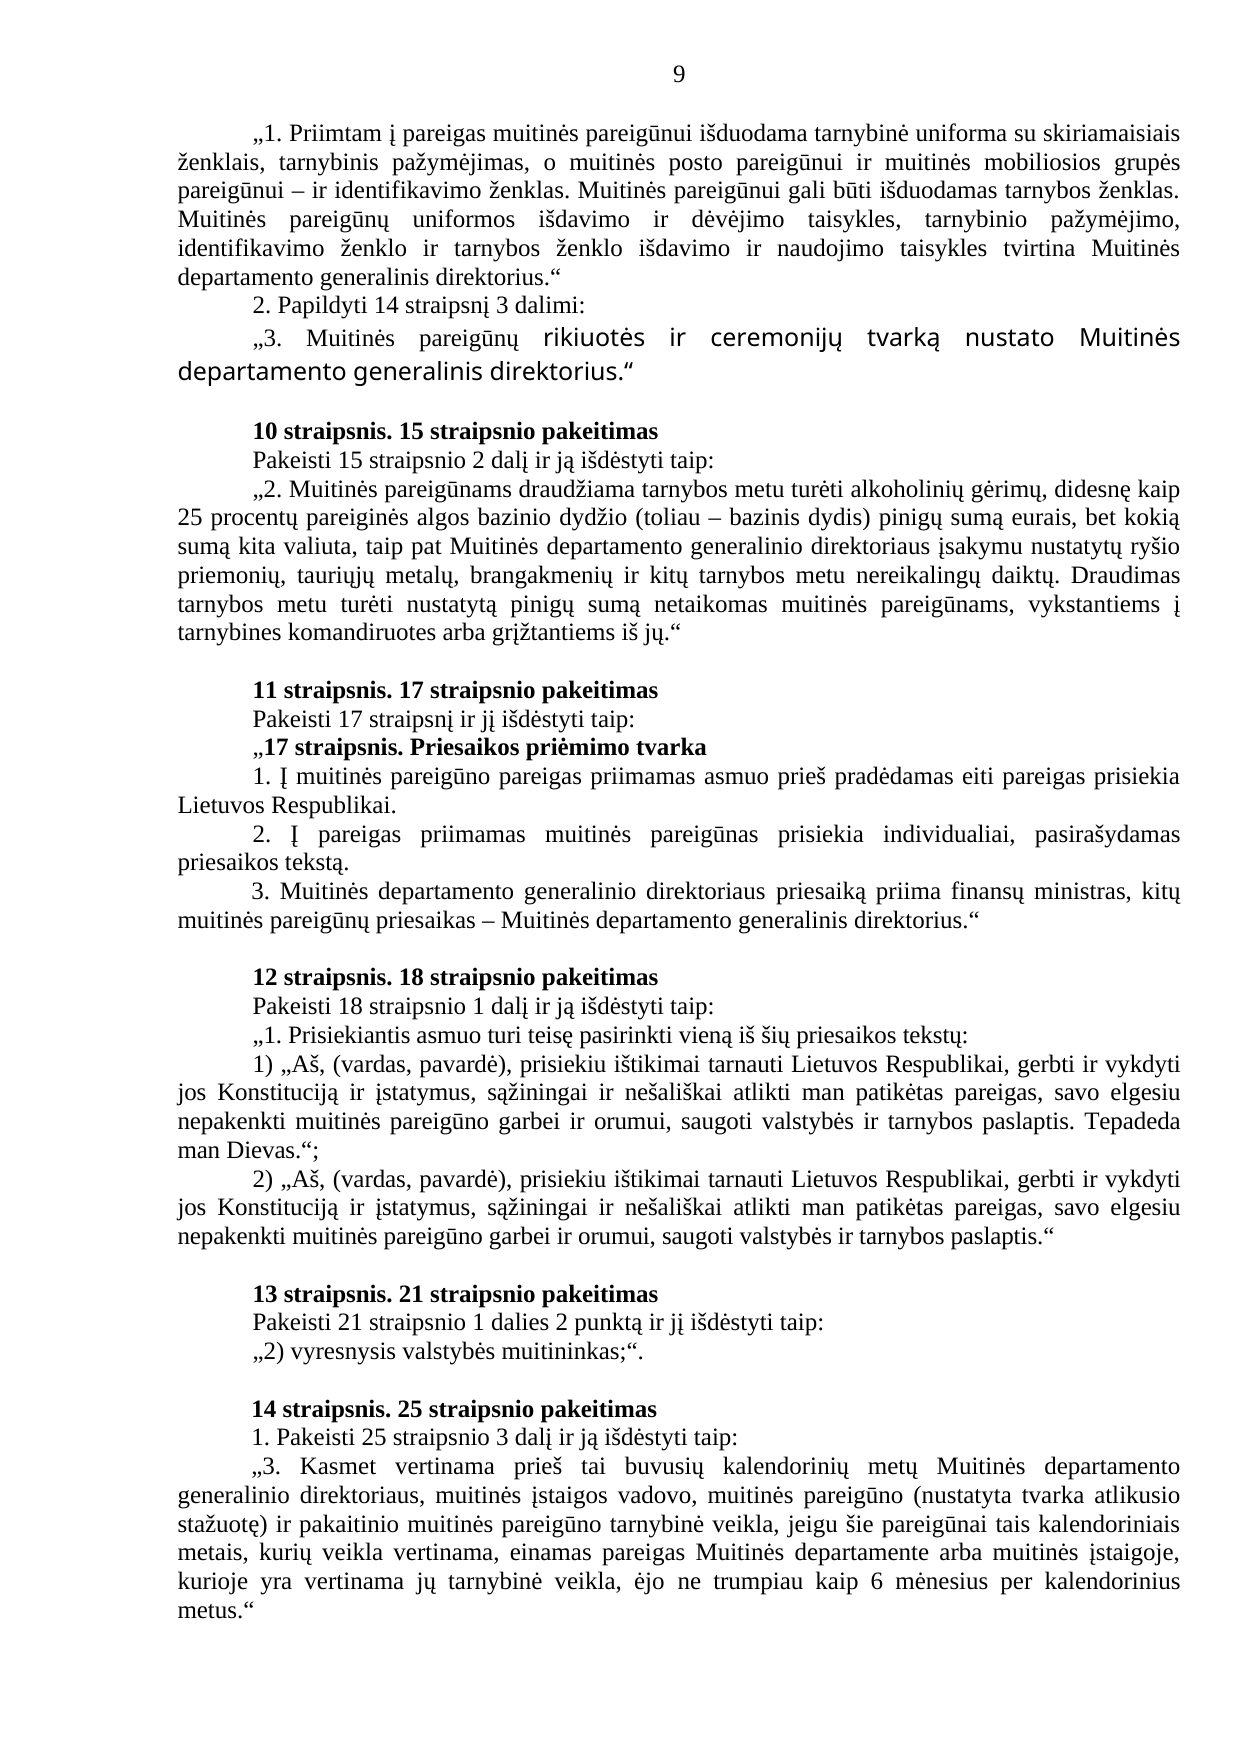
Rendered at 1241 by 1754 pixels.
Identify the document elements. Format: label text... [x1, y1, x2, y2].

text 14 straipsnis. 25 straipsnio pakeitimas [177, 1394, 1181, 1422]
text 2. Į pareigas priimamas muitinės pareigūnas prisiekia individualiai, pasirašydamas priesaikos tekstą. [177, 819, 1181, 876]
text „17 straipsnis. Priesaikos priėmimo tvarka [177, 732, 1181, 761]
text 2) „Aš, (vardas, pavardė), prisiekiu ištikimai tarnauti Lietuvos Respublikai, gerbti ir vykdyti jos Konstituciją ir įstatymus, sąžiningai ir nešališkai atlikti man patikėtas pareigas, savo elgesiu nepakenkti muitinės pareigūno garbei ir orumui, saugoti valstybės ir tarnybos paslaptis.“ [177, 1164, 1181, 1250]
text 11 straipsnis. 17 straipsnio pakeitimas [177, 675, 1181, 704]
text „3. Muitinės pareigūnų rikiuotės ir ceremonijų tvarką nustato Muitinės departamento generalinis direktorius.“ [177, 319, 1181, 387]
text 1) „Aš, (vardas, pavardė), prisiekiu ištikimai tarnauti Lietuvos Respublikai, gerbti ir vykdyti jos Konstituciją ir įstatymus, sąžiningai ir nešališkai atlikti man patikėtas pareigas, savo elgesiu nepakenkti muitinės pareigūno garbei ir orumui, saugoti valstybės ir tarnybos paslaptis. Tepadeda man Dievas.“; [177, 1049, 1181, 1164]
text „2) vyresnysis valstybės muitininkas;“. [177, 1336, 1181, 1365]
text Pakeisti 17 straipsnį ir jį išdėstyti taip: [177, 704, 1181, 732]
text 12 straipsnis. 18 straipsnio pakeitimas [177, 962, 1181, 991]
text Pakeisti 18 straipsnio 1 dalį ir ją išdėstyti taip: [177, 991, 1181, 1020]
text „1. Prisiekiantis asmuo turi teisę pasirinkti vieną iš šių priesaikos tekstų: [177, 1020, 1181, 1049]
text 3. Muitinės departamento generalinio direktoriaus priesaiką priima finansų ministras, kitų muitinės pareigūnų priesaikas – Muitinės departamento generalinis direktorius.“ [177, 876, 1181, 934]
text 10 straipsnis. 15 straipsnio pakeitimas [177, 416, 1181, 445]
text „2. Muitinės pareigūnams draudžiama tarnybos metu turėti alkoholinių gėrimų, didesnę kaip 25 procentų pareiginės algos bazinio dydžio (toliau – bazinis dydis) pinigų sumą eurais, bet kokią sumą kita valiuta, taip pat Muitinės departamento generalinio direktoriaus įsakymu nustatytų ryšio priemonių, tauriųjų metalų, brangakmenių ir kitų tarnybos metu nereikalingų daiktų. Draudimas tarnybos metu turėti nustatytą pinigų sumą netaikomas muitinės pareigūnams, vykstantiems į tarnybines komandiruotes arba grįžtantiems iš jų.“ [177, 474, 1181, 646]
text Pakeisti 21 straipsnio 1 dalies 2 punktą ir jį išdėstyti taip: [177, 1307, 1181, 1336]
text Pakeisti 15 straipsnio 2 dalį ir ją išdėstyti taip: [177, 445, 1181, 474]
text 1. Pakeisti 25 straipsnio 3 dalį ir ją išdėstyti taip: [177, 1422, 1181, 1451]
text 1. Į muitinės pareigūno pareigas priimamas asmuo prieš pradėdamas eiti pareigas prisiekia Lietuvos Respublikai. [177, 761, 1181, 819]
text 13 straipsnis. 21 straipsnio pakeitimas [177, 1279, 1181, 1307]
text 2. Papildyti 14 straipsnį 3 dalimi: [177, 291, 1181, 319]
text „3. Kasmet vertinama prieš tai buvusių kalendorinių metų Muitinės departamento generalinio direktoriaus, muitinės įstaigos vadovo, muitinės pareigūno (nustatyta tvarka atlikusio stažuotę) ir pakaitinio muitinės pareigūno tarnybinė veikla, jeigu šie pareigūnai tais kalendoriniais metais, kurių veikla vertinama, einamas pareigas Muitinės departamente arba muitinės įstaigoje, kurioje yra vertinama jų tarnybinė veikla, ėjo ne trumpiau kaip 6 mėnesius per kalendorinius metus.“ [177, 1451, 1181, 1624]
text „1. Priimtam į pareigas muitinės pareigūnui išduodama tarnybinė uniforma su skiriamaisiais ženklais, tarnybinis pažymėjimas, o muitinės posto pareigūnui ir muitinės mobiliosios grupės pareigūnui – ir identifikavimo ženklas. Muitinės pareigūnui gali būti išduodamas tarnybos ženklas. Muitinės pareigūnų uniformos išdavimo ir dėvėjimo taisykles, tarnybinio pažymėjimo, identifikavimo ženklo ir tarnybos ženklo išdavimo ir naudojimo taisykles tvirtina Muitinės departamento generalinis direktorius.“ [177, 118, 1181, 291]
